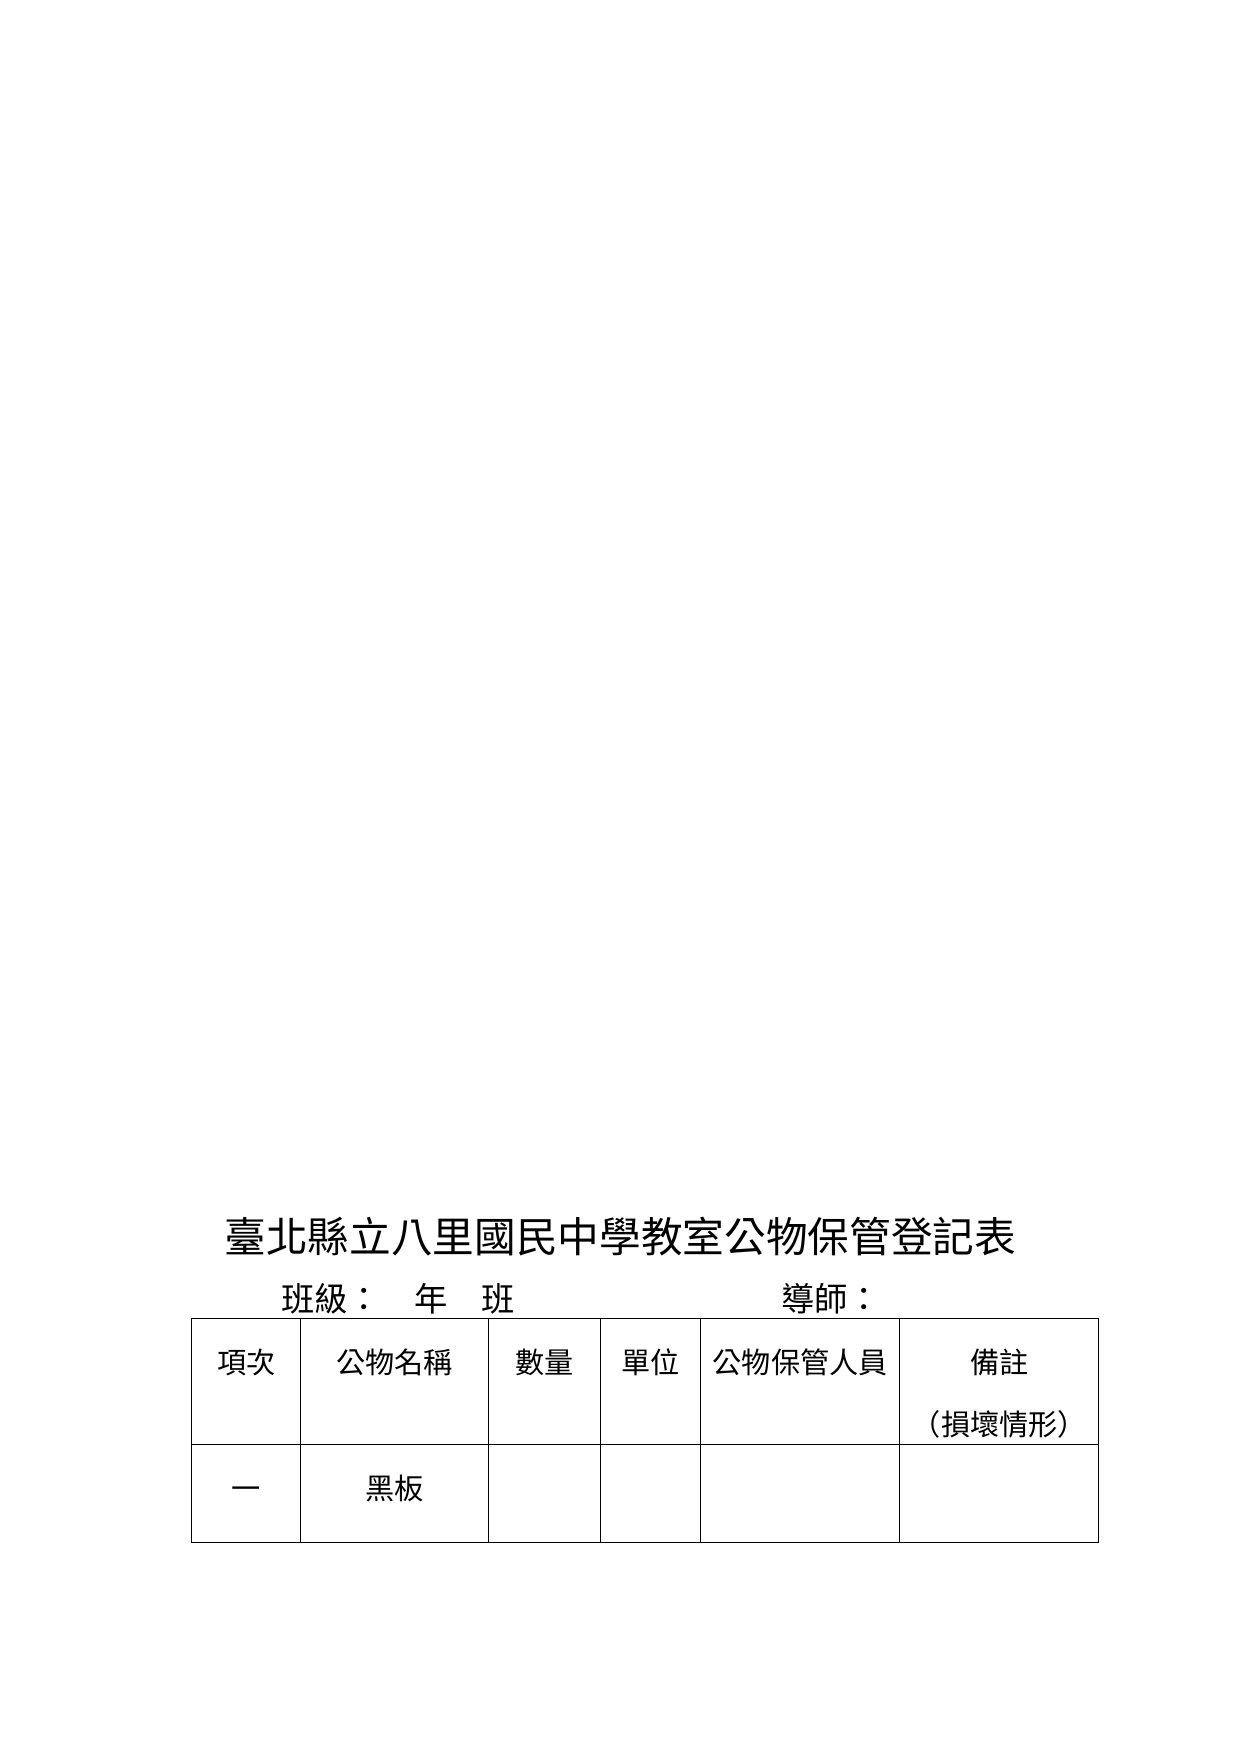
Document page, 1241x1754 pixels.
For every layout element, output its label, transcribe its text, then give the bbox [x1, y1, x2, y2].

table_cell [489, 1445, 600, 1542]
table_cell 黑板 [301, 1445, 488, 1542]
text 班級： 年 班 導師： [148, 1255, 1092, 1318]
table_header 項次 [192, 1319, 300, 1444]
table_header 公物保管人員 [701, 1319, 899, 1444]
table_cell [701, 1445, 899, 1542]
table_header 備註 （損壞情形） [900, 1319, 1098, 1444]
text 臺北縣立八里國民中學教室公物保管登記表 [148, 1193, 1092, 1255]
table_header 公物名稱 [301, 1319, 488, 1444]
table_header 單位 [601, 1319, 700, 1444]
table_cell 一 [192, 1445, 300, 1542]
table_cell [601, 1445, 700, 1542]
table_cell [900, 1445, 1098, 1542]
table_header 數量 [489, 1319, 600, 1444]
